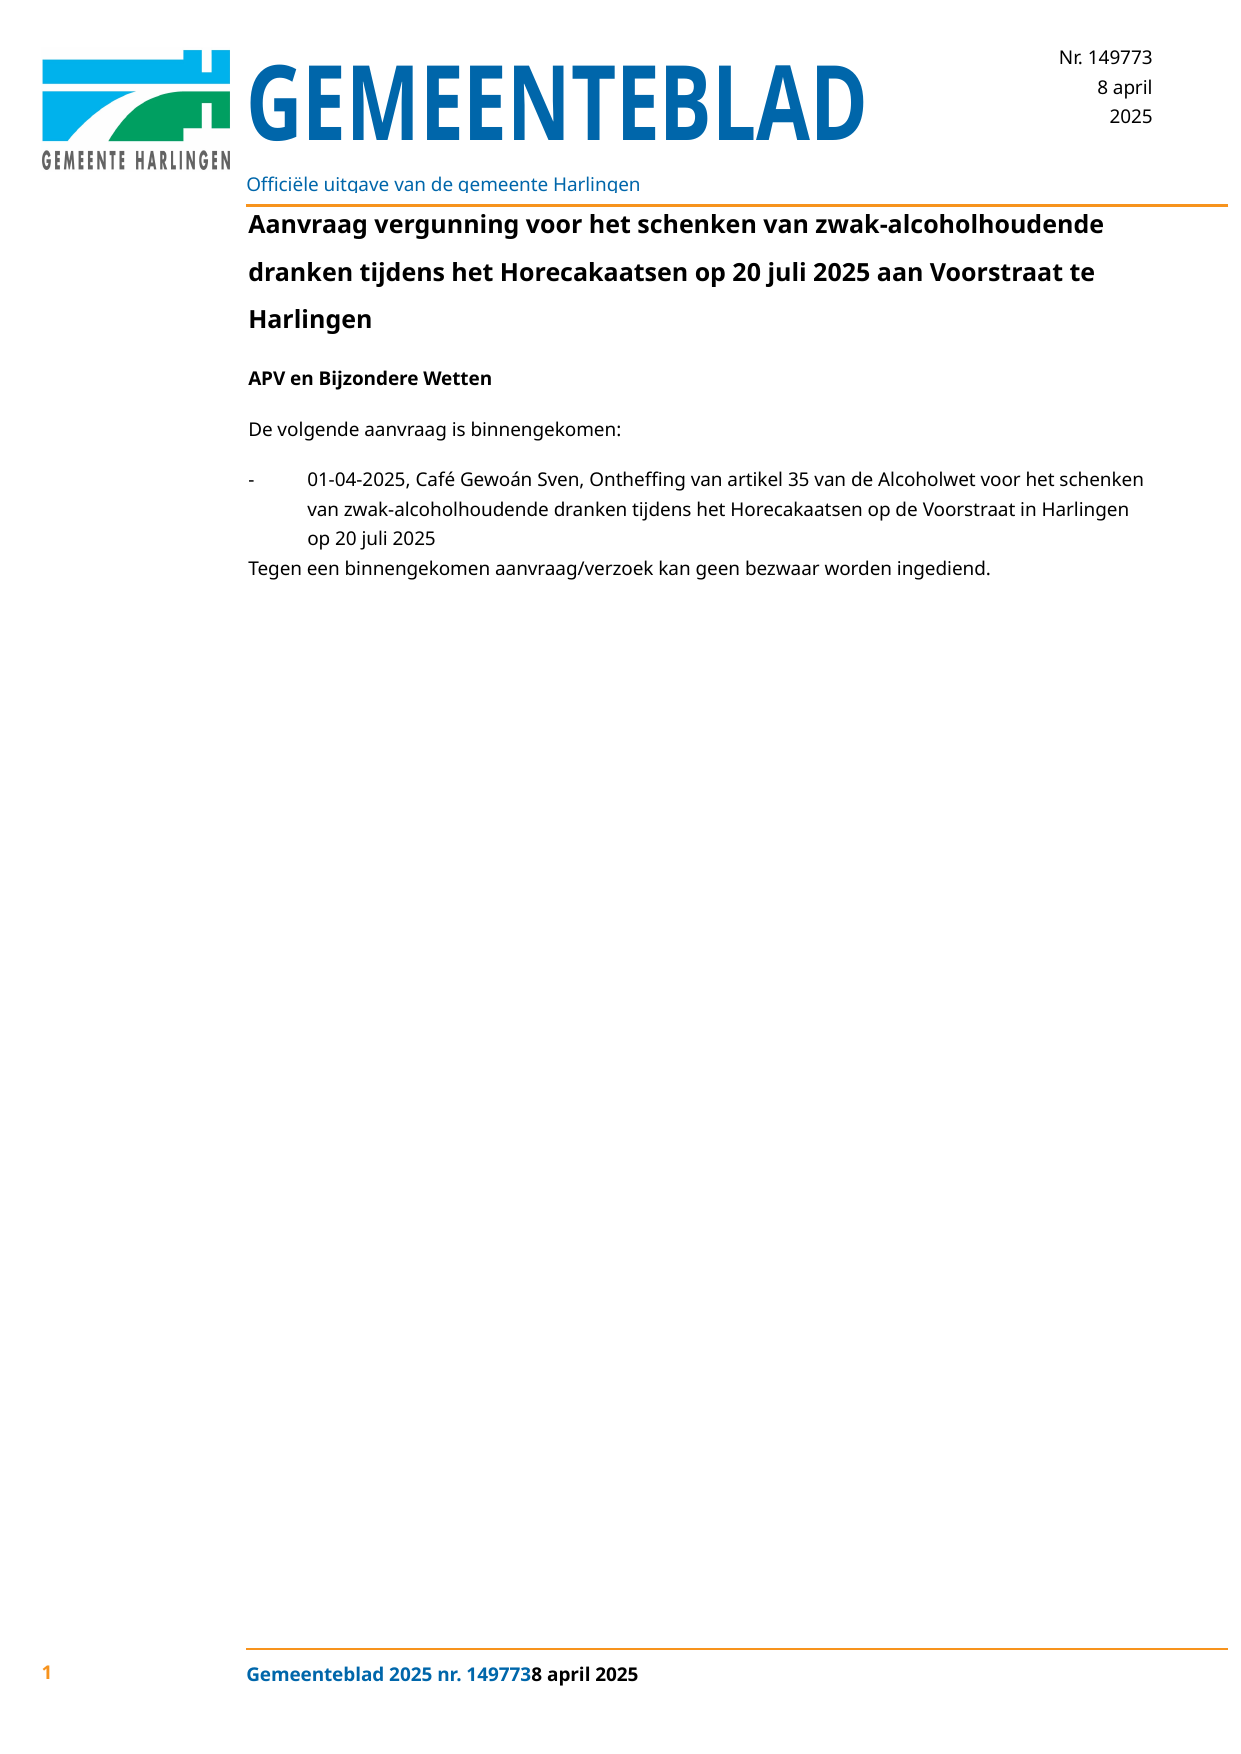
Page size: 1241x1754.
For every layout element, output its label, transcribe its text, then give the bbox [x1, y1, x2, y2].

text Tegen een binnengekomen aanvraag/verzoek kan geen bezwaar worden ingediend. [248, 555, 1152, 581]
text Aanvraag vergunning voor het schenken van zwak-alcoholhoudende dranken tijdens het Horecakaatsen op 20 juli 2025 aan Voorstraat te Harlingen [248, 207, 1152, 336]
text APV en Bijzondere Wetten [248, 366, 1152, 391]
list 01-04-2025, Café Gewoán Sven, Ontheffing van artikel 35 van de Alcoholwet voor het schenken van zwak-alcoholhoudende dranken tijdens het Horecakaatsen op de Voorstraat in Harlingen op 20 juli 2025 [248, 466, 1152, 551]
text De volgende aanvraag is binnengekomen: [248, 416, 1152, 442]
picture [41, 47, 231, 172]
